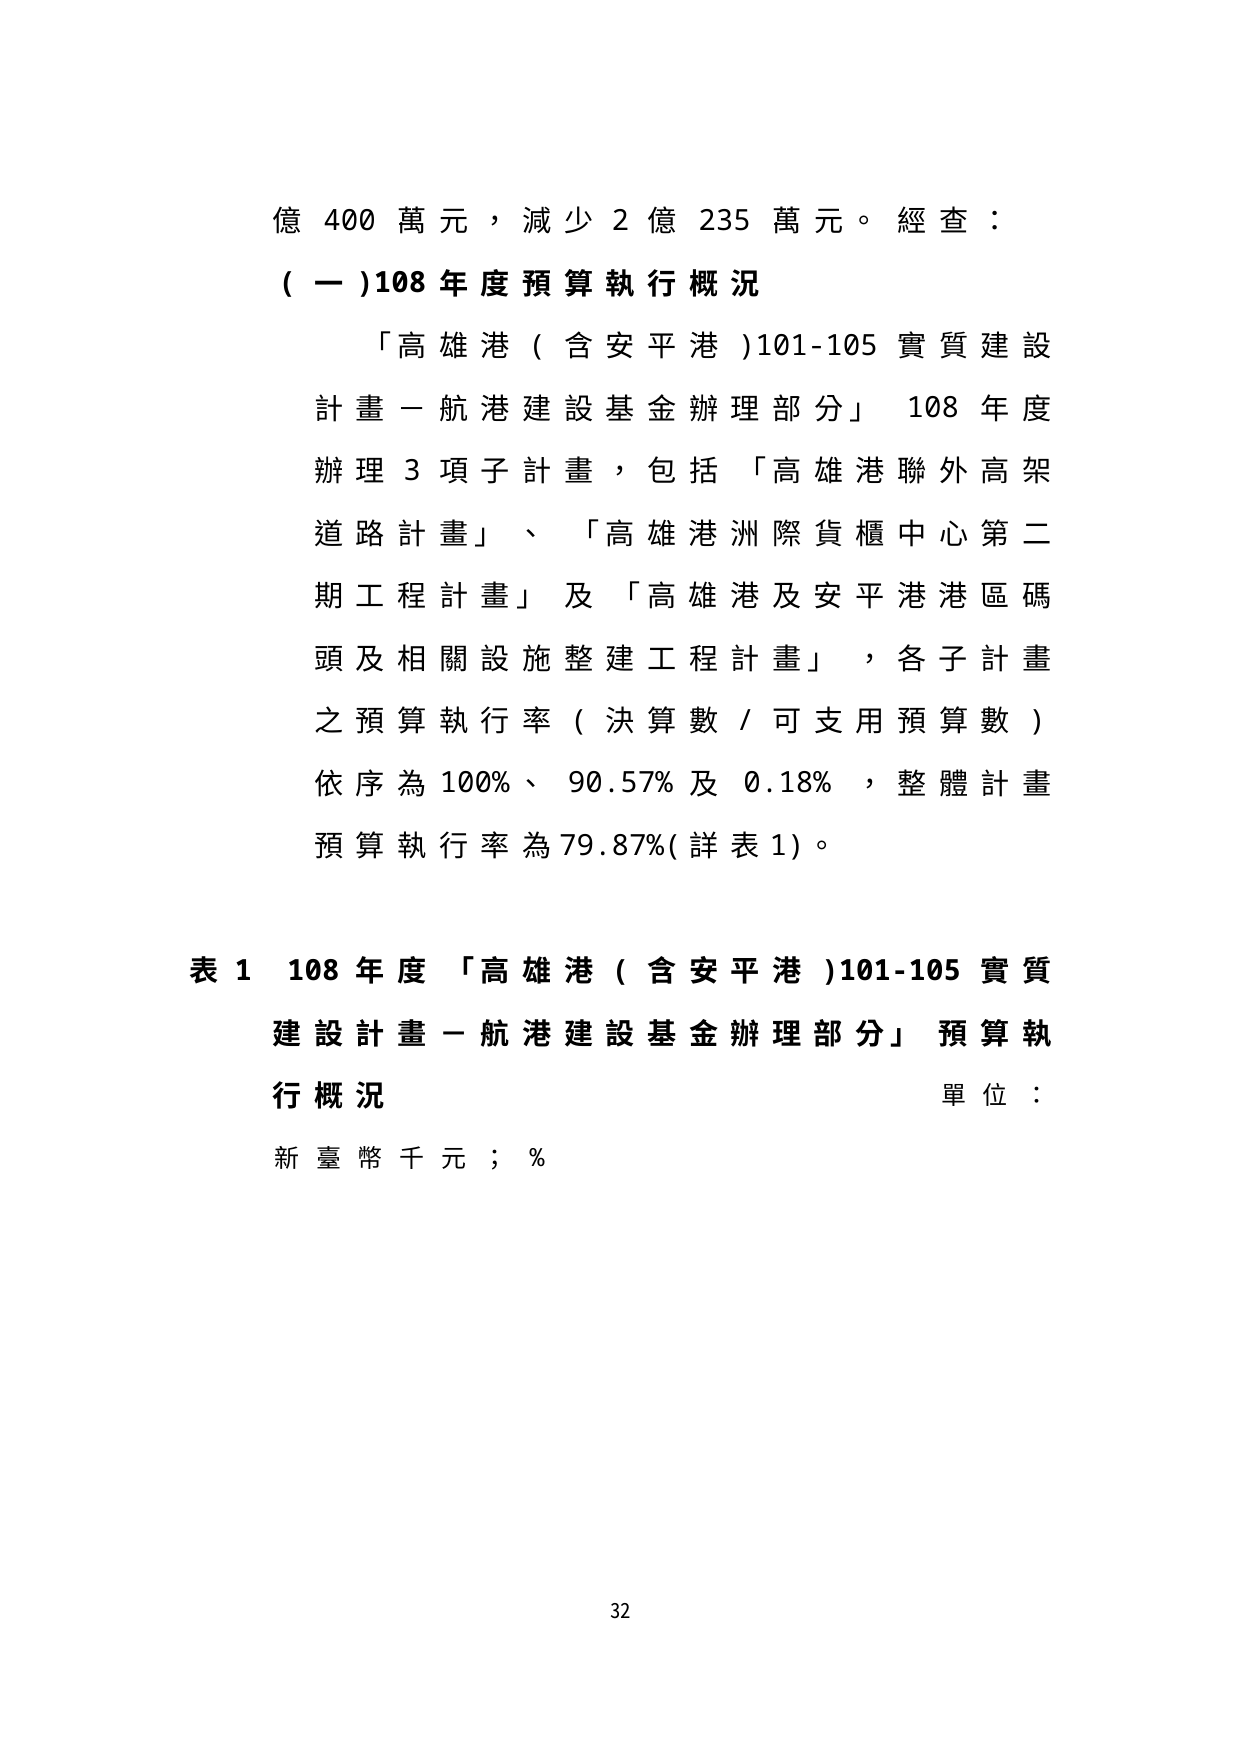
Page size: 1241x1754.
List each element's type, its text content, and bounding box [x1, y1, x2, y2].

text 「高雄港(含安平港)101-105實質建設計畫－航港建設基金辦理部分」108年度辦理3項子計畫，包括「高雄港聯外高架道路計畫」、「高雄港洲際貨櫃中心第二期工程計畫」及「高雄港及安平港港區碼頭及相關設施整建工程計畫」，各子計畫之預算執行率(決算數/可支用預算數)依序為100%、90.57%及0.18%，整體計畫預算執行率為79.87%(詳表1)。 [271, 302, 1058, 865]
text 億400萬元，減少2億235萬元。經查： [242, 177, 1058, 240]
text 表1 108年度「高雄港(含安平港)101-105實質建設計畫－航港建設基金辦理部分」預算執行概況 單位：新臺幣千元；% [181, 927, 1058, 1177]
text (一)108年度預算執行概況 [242, 240, 1058, 302]
